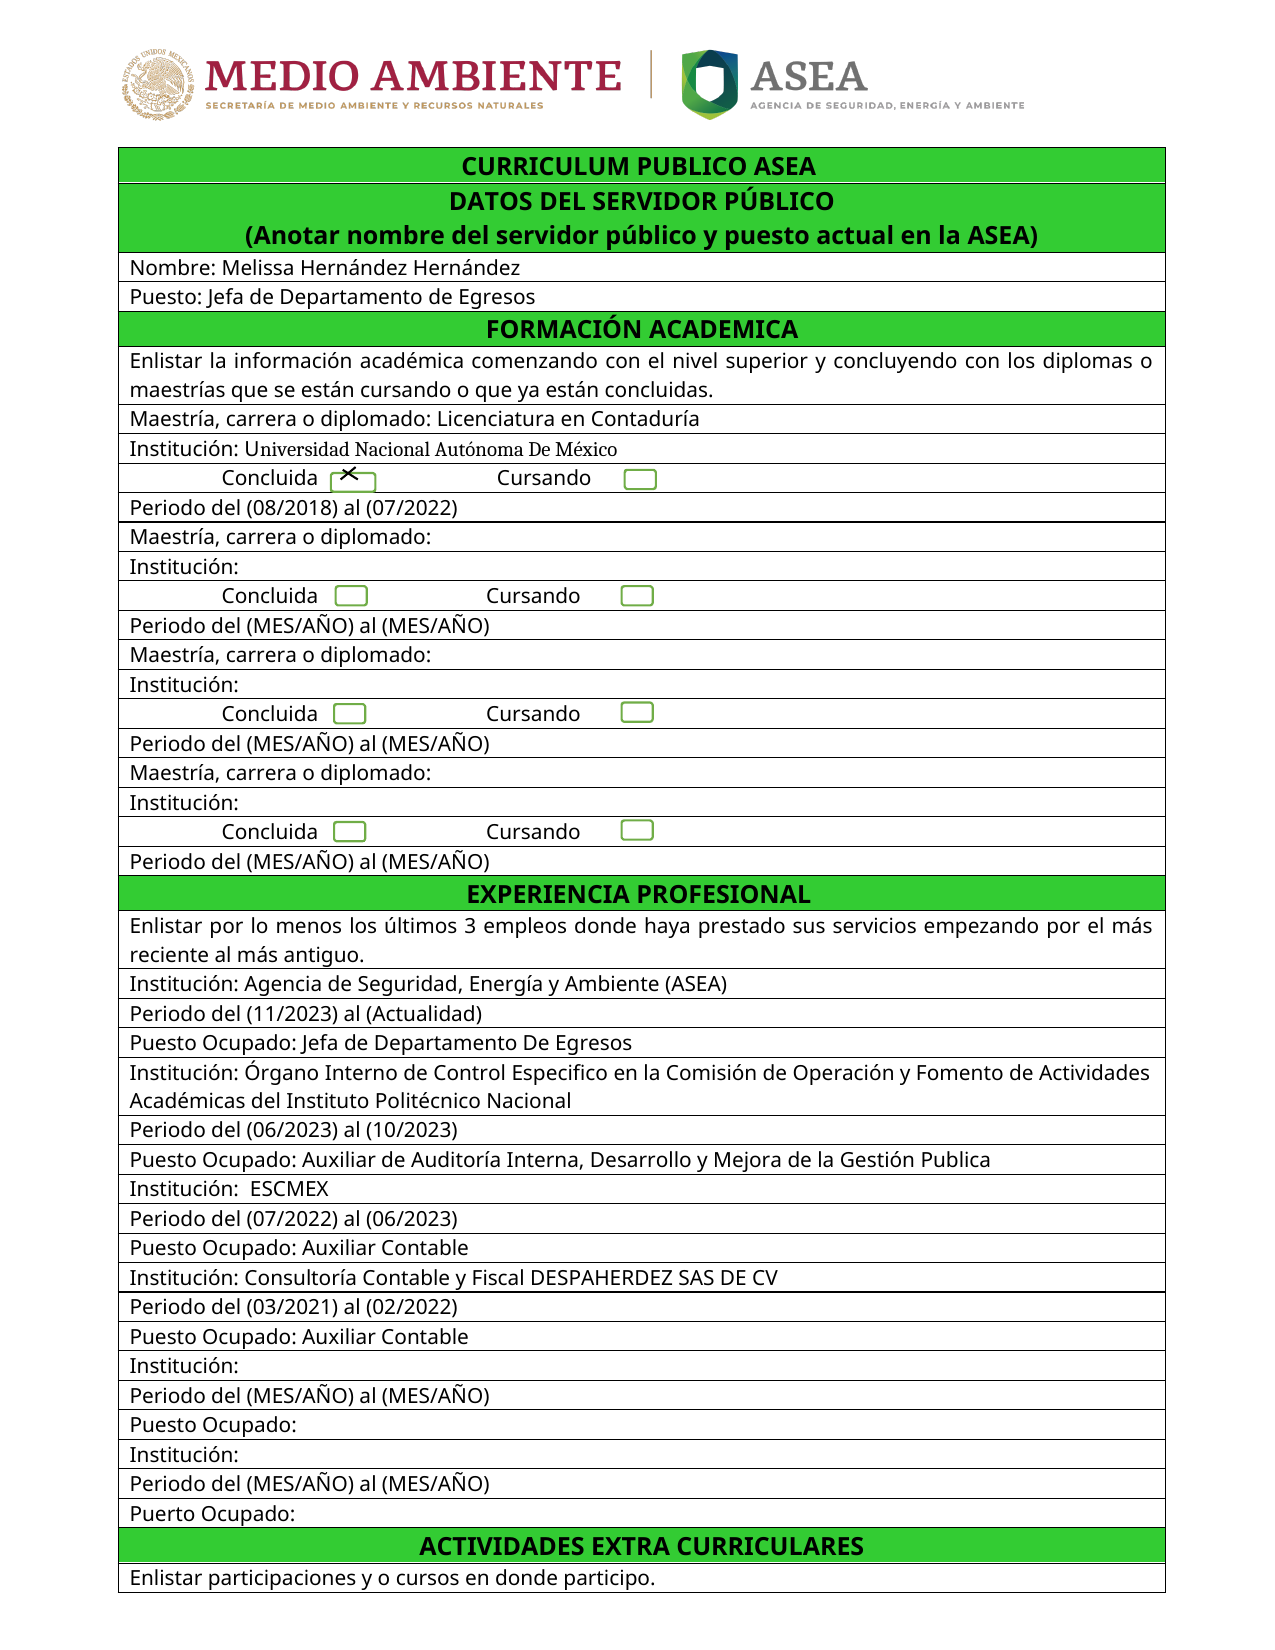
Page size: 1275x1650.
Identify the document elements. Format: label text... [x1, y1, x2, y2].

table_cell Puesto Ocupado: Auxiliar Contable [119, 1322, 1165, 1350]
table_cell Institución: Agencia de Seguridad, Energía y Ambiente (ASEA) [119, 969, 1165, 998]
table_cell Puerto Ocupado: [119, 1499, 1165, 1527]
table_cell Enlistar por lo menos los últimos 3 empleos donde haya prestado sus servicios empezando por el más reciente al más antiguo. [119, 911, 1165, 968]
table_cell Maestría, carrera o diplomado: [119, 523, 1165, 551]
table_cell Maestría, carrera o diplomado: Licenciatura en Contaduría [119, 405, 1165, 433]
table_cell Periodo del (MES/AÑO) al (MES/AÑO) [119, 847, 1165, 875]
table_cell Periodo del (03/2021) al (02/2022) [119, 1293, 1165, 1321]
table_cell Puesto Ocupado: Auxiliar de Auditoría Interna, Desarrollo y Mejora de la Gestión Publica [119, 1145, 1165, 1173]
table_cell Periodo del (06/2023) al (10/2023) [119, 1116, 1165, 1144]
table_cell EXPERIENCIA PROFESIONAL [119, 876, 1165, 910]
table_cell Institución: Órgano Interno de Control Especifico en la Comisión de Operación y Fomento de Actividades Académicas del Instituto Politécnico Nacional [119, 1058, 1165, 1114]
table_cell Concluida Cursando [119, 464, 1165, 492]
table_cell Institución: Consultoría Contable y Fiscal DESPAHERDEZ SAS DE CV [119, 1263, 1165, 1291]
table_cell Periodo del (08/2018) al (07/2022) [119, 493, 1165, 521]
table_cell Concluida Cursando [119, 817, 1165, 846]
table_cell Periodo del (07/2022) al (06/2023) [119, 1204, 1165, 1232]
table_cell Maestría, carrera o diplomado: [119, 640, 1165, 669]
table_cell Institución: [119, 670, 1165, 698]
table_cell Enlistar participaciones y o cursos en donde participo. [119, 1564, 1165, 1592]
table_cell Maestría, carrera o diplomado: [119, 758, 1165, 787]
table_header CURRICULUM PUBLICO ASEA [119, 148, 1165, 182]
table_cell Institución: [119, 1440, 1165, 1468]
table_cell Institución: [119, 1351, 1165, 1380]
table_cell FORMACIÓN ACADEMICA [119, 312, 1165, 346]
table_cell Periodo del (MES/AÑO) al (MES/AÑO) [119, 611, 1165, 639]
table_cell Periodo del (MES/AÑO) al (MES/AÑO) [119, 1381, 1165, 1409]
table_cell Periodo del (11/2023) al (Actualidad) [119, 999, 1165, 1027]
table_cell Institución: Universidad Nacional Autónoma De México [119, 434, 1165, 462]
table_cell Enlistar la información académica comenzando con el nivel superior y concluyendo con los diplomas o maestrías que se están cursando o que ya están concluidas. [119, 347, 1165, 403]
table_cell ACTIVIDADES EXTRA CURRICULARES [119, 1528, 1165, 1562]
table_cell Puesto Ocupado: Jefa de Departamento De Egresos [119, 1028, 1165, 1057]
table_cell Puesto Ocupado: Auxiliar Contable [119, 1234, 1165, 1262]
table_cell Concluida Cursando [119, 699, 1165, 728]
table_cell Periodo del (MES/AÑO) al (MES/AÑO) [119, 729, 1165, 757]
table_cell DATOS DEL SERVIDOR PÚBLICO (Anotar nombre del servidor público y puesto actual en la ASEA) [119, 184, 1165, 252]
table_cell Institución: [119, 552, 1165, 580]
table_cell Periodo del (MES/AÑO) al (MES/AÑO) [119, 1469, 1165, 1498]
table_cell Puesto: Jefa de Departamento de Egresos [119, 282, 1165, 311]
table_cell Puesto Ocupado: [119, 1410, 1165, 1439]
table_cell Institución: ESCMEX [119, 1175, 1165, 1203]
table_cell Institución: [119, 788, 1165, 816]
table_cell Concluida Cursando [119, 581, 1165, 610]
table_cell Nombre: Melissa Hernández Hernández [119, 253, 1165, 281]
